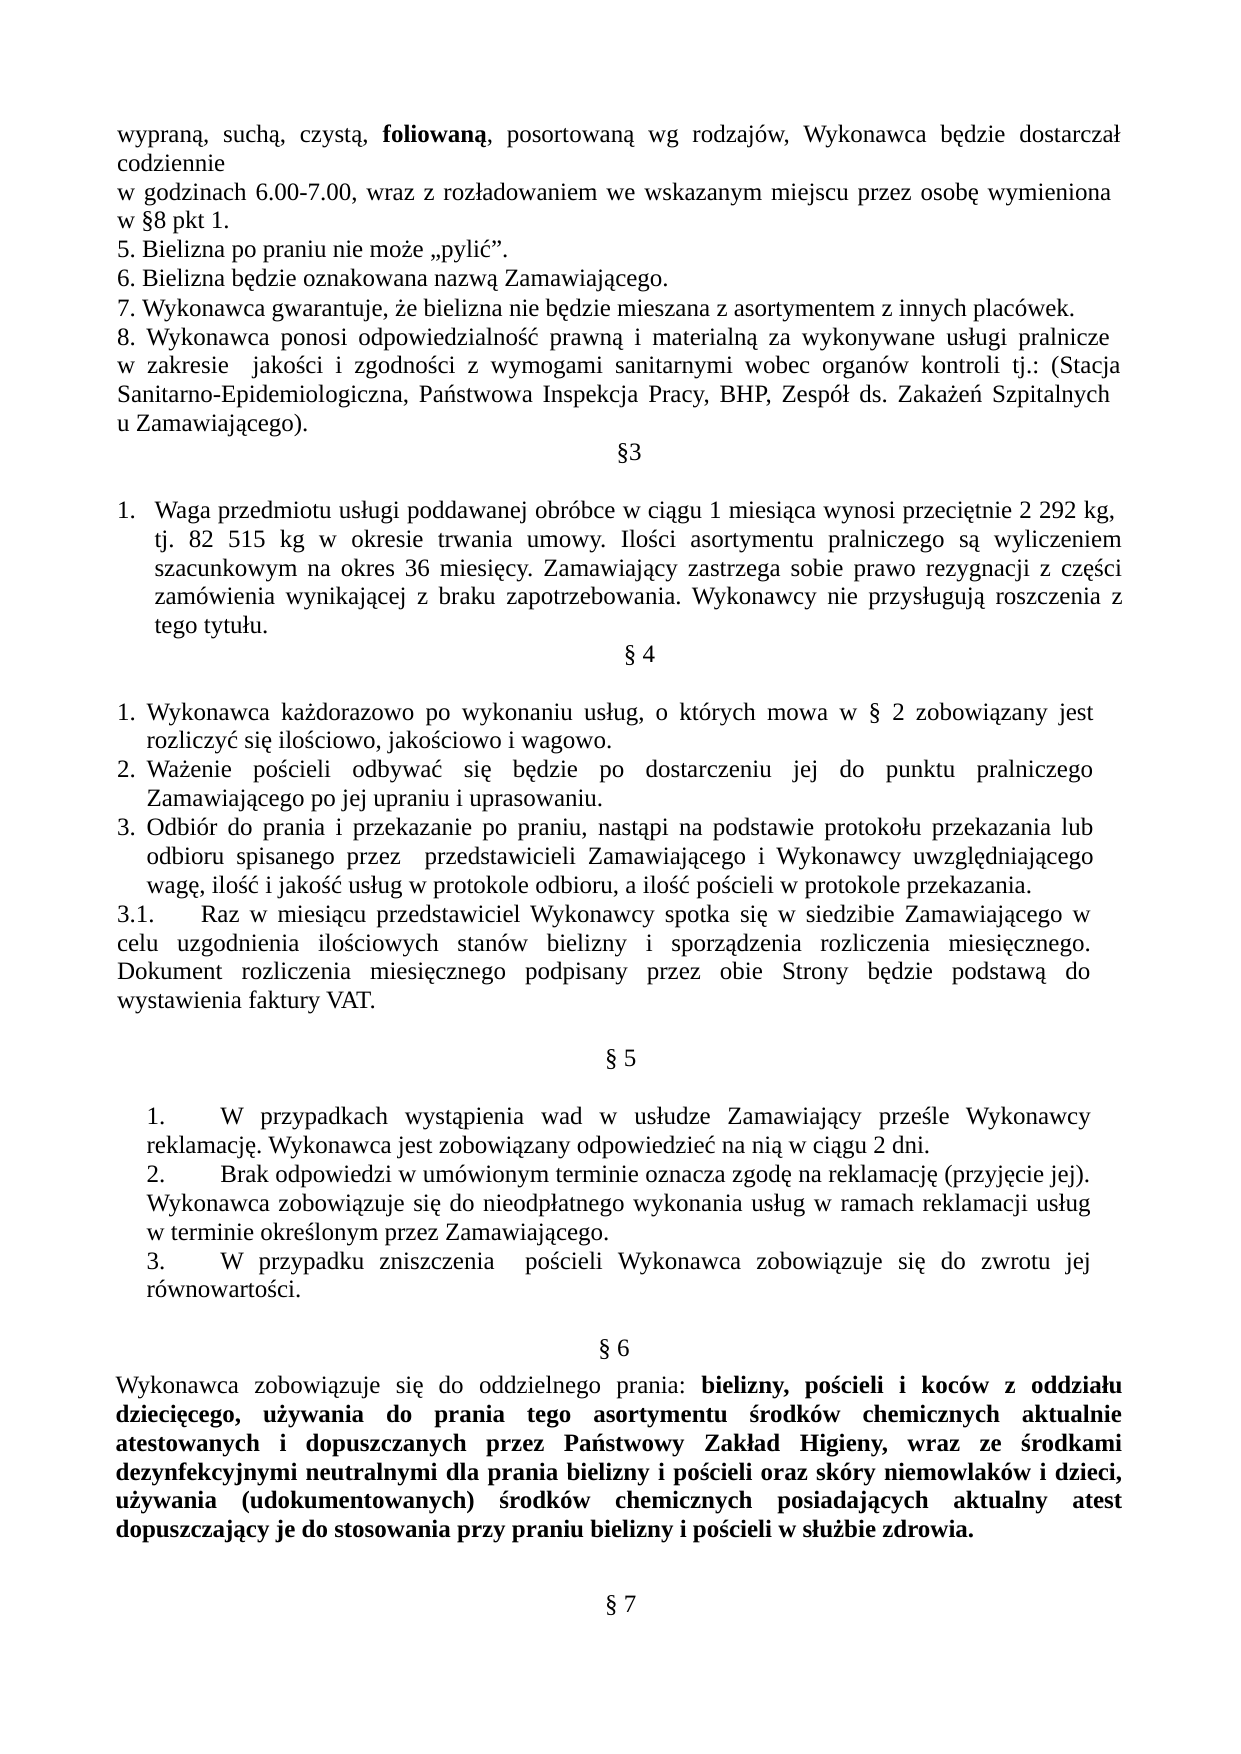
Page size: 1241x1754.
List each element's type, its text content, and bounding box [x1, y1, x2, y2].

list Ważenie pościeli odbywać się będzie po dostarczeniu jej do punktu pralniczego Zamawiającego po jej upraniu i uprasowaniu. [117, 754, 1094, 812]
text wypraną, suchą, czystą, foliowaną, posortowaną wg rodzajów, Wykonawca będzie dostarczał codziennie w godzinach 6.00-7.00, wraz z rozładowaniem we wskazanym miejscu przez osobę wymieniona w §8 pkt 1. [117, 119, 1121, 234]
text § 4 [118, 639, 1123, 668]
list Raz w miesiącu przedstawiciel Wykonawcy spotka się w siedzibie Zamawiającego w celu uzgodnienia ilościowych stanów bielizny i sporządzenia rozliczenia miesięcznego. Dokument rozliczenia miesięcznego podpisany przez obie Strony będzie podstawą do wystawienia faktury VAT. [117, 899, 1091, 1014]
text §3 [473, 437, 1121, 466]
list Odbiór do prania i przekazanie po praniu, nastąpi na podstawie protokołu przekazania lub odbioru spisanego przez przedstawicieli Zamawiającego i Wykonawcy uwzględniającego wagę, ilość i jakość usług w protokole odbioru, a ilość pościeli w protokole przekazania. [117, 812, 1094, 898]
list W przypadkach wystąpienia wad w usłudze Zamawiający prześle Wykonawcy reklamację. Wykonawca jest zobowiązany odpowiedzieć na nią w ciągu 2 dni. [146, 1101, 1091, 1159]
text 8. Wykonawca ponosi odpowiedzialność prawną i materialną za wykonywane usługi pralnicze w zakresie jakości i zgodności z wymogami sanitarnymi wobec organów kontroli tj.: (Stacja Sanitarno-Epidemiologiczna, Państwowa Inspekcja Pracy, BHP, Zespół ds. Zakażeń Szpitalnych u Zamawiającego). [117, 322, 1121, 437]
text § 7 [120, 1589, 1121, 1617]
list Wykonawca każdorazowo po wykonaniu usług, o których mowa w § 2 zobowiązany jest rozliczyć się ilościowo, jakościowo i wagowo. [117, 697, 1094, 754]
text 7. Wykonawca gwarantuje, że bielizna nie będzie mieszana z asortymentem z innych placówek. [117, 293, 1121, 321]
list W przypadku zniszczenia pościeli Wykonawca zobowiązuje się do zwrotu jej równowartości. [146, 1246, 1091, 1303]
list Waga przedmiotu usługi poddawanej obróbce w ciągu 1 miesiąca wynosi przeciętnie 2 292 kg, tj. 82 515 kg w okresie trwania umowy. Ilości asortymentu pralniczego są wyliczeniem szacunkowym na okres 36 miesięcy. Zamawiający zastrzega sobie prawo rezygnacji z części zamówienia wynikającej z braku zapotrzebowania. Wykonawcy nie przysługują roszczenia z tego tytułu. [117, 495, 1123, 639]
text § 6 [115, 1333, 1123, 1361]
text Wykonawca zobowiązuje się do oddzielnego prania: bielizny, pościeli i koców z oddziału dziecięcego, używania do prania tego asortymentu środków chemicznych aktualnie atestowanych i dopuszczanych przez Państwowy Zakład Higieny, wraz ze środkami dezynfekcyjnymi neutralnymi dla prania bielizny i pościeli oraz skóry niemowlaków i dzieci, używania (udokumentowanych) środków chemicznych posiadających aktualny atest dopuszczający je do stosowania przy praniu bielizny i pościeli w służbie zdrowia. [115, 1370, 1123, 1543]
list Brak odpowiedzi w umówionym terminie oznacza zgodę na reklamację (przyjęcie jej). Wykonawca zobowiązuje się do nieodpłatnego wykonania usług w ramach reklamacji usług w terminie określonym przez Zamawiającego. [146, 1159, 1091, 1245]
list § 5 [146, 1043, 1094, 1072]
text 5. Bielizna po praniu nie może „pylić”. [117, 234, 1121, 263]
text 6. Bielizna będzie oznakowana nazwą Zamawiającego. [117, 263, 1121, 292]
